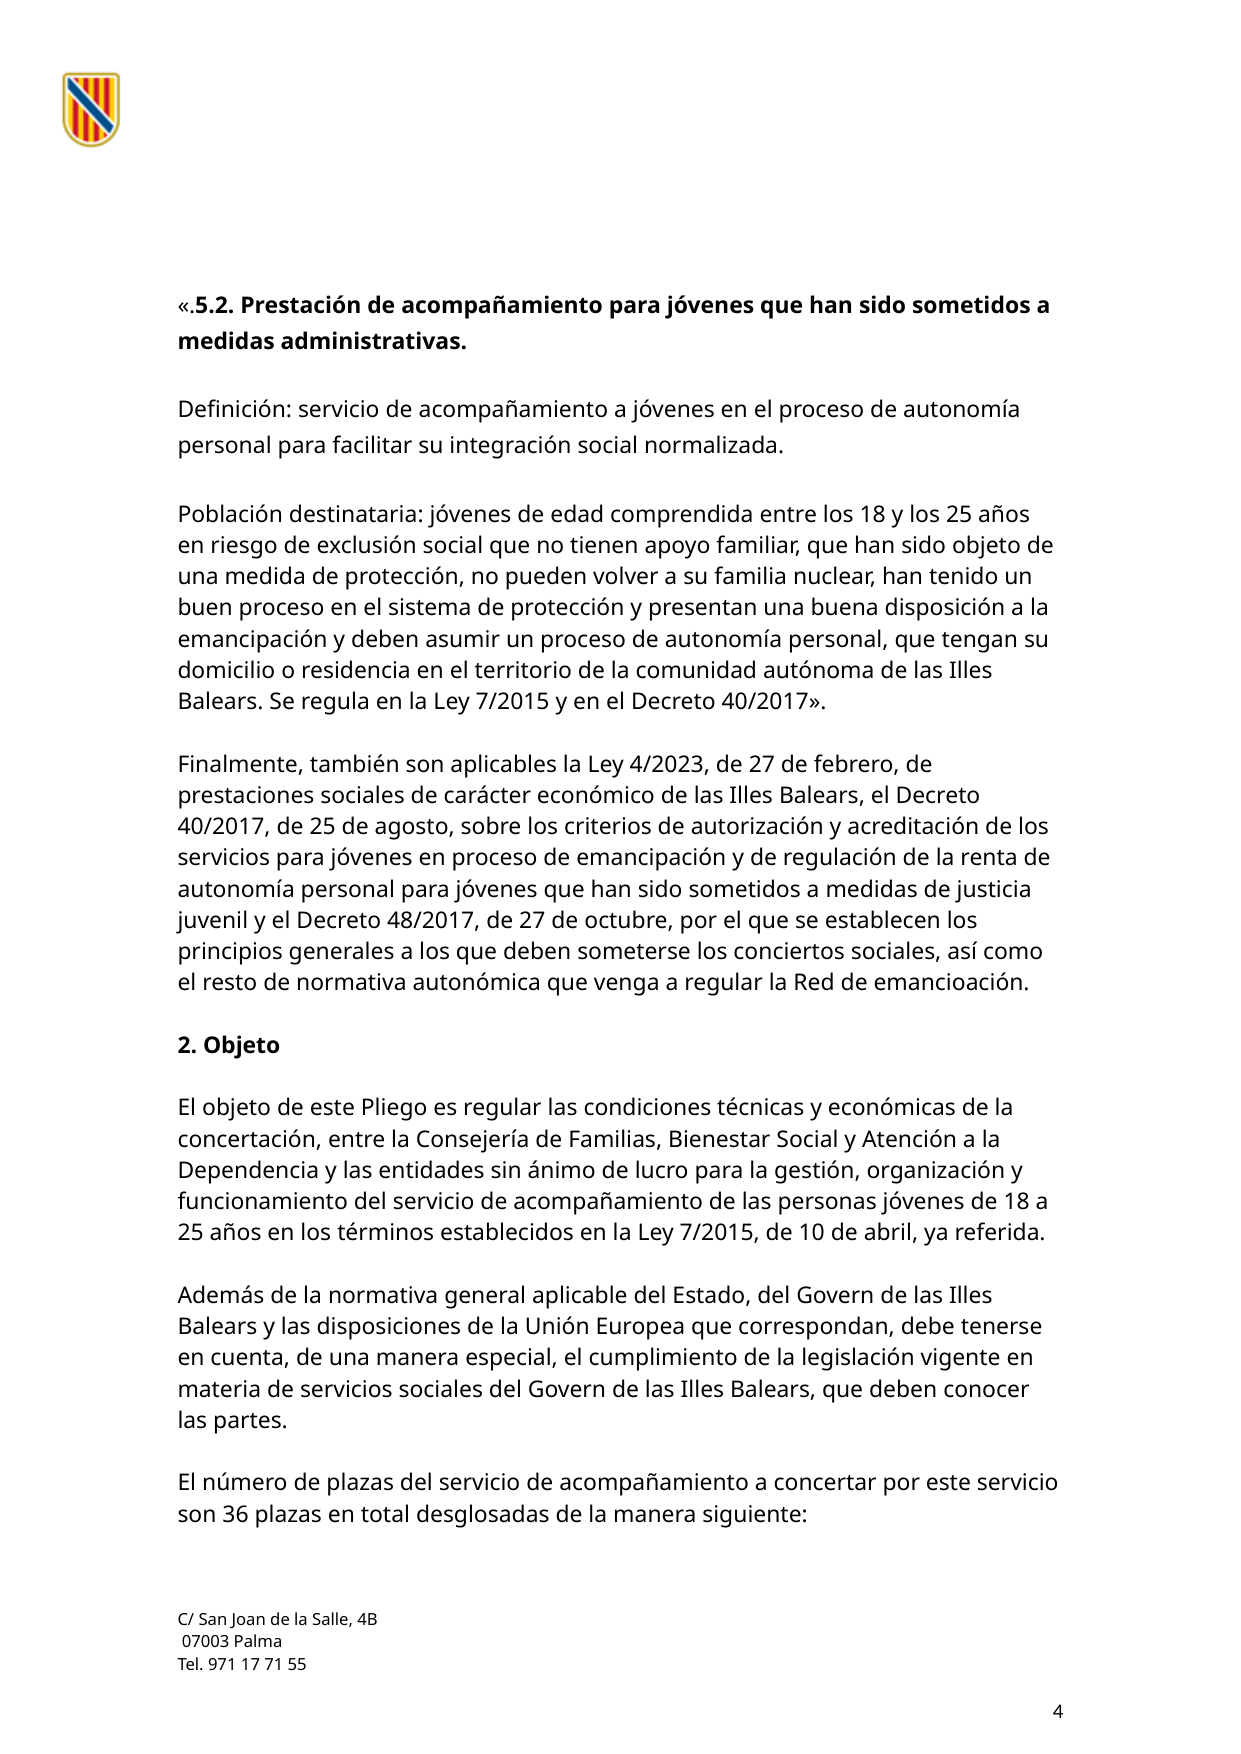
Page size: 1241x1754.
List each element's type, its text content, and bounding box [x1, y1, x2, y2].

text El número de plazas del servicio de acompañamiento a concertar por este servicio son 36 plazas en total desglosadas de la manera siguiente: [177, 1466, 1063, 1529]
text Población destinataria: jóvenes de edad comprendida entre los 18 y los 25 años en riesgo de exclusión social que no tienen apoyo familiar, que han sido objeto de una medida de protección, no pueden volver a su familia nuclear, han tenido un buen proceso en el sistema de protección y presentan una buena disposición a la emancipación y deben asumir un proceso de autonomía personal, que tengan su domicilio o residencia en el territorio de la comunidad autónoma de las Illes Balears. Se regula en la Ley 7/2015 y en el Decreto 40/2017». [177, 497, 1063, 716]
text Además de la normativa general aplicable del Estado, del Govern de las Illes Balears y las disposiciones de la Unión Europea que correspondan, debe tenerse en cuenta, de una manera especial, el cumplimiento de la legislación vigente en materia de servicios sociales del Govern de las Illes Balears, que deben conocer las partes. [177, 1279, 1063, 1435]
text «.5.2. Prestación de acompañamiento para jóvenes que han sido sometidos a medidas administrativas. [177, 289, 1063, 357]
text Definición: servicio de acompañamiento a jóvenes en el proceso de autonomía personal para facilitar su integración social normalizada. [177, 393, 1063, 461]
picture [44, 45, 139, 177]
text El objeto de este Pliego es regular las condiciones técnicas y económicas de la concertación, entre la Consejería de Familias, Bienestar Social y Atención a la Dependencia y las entidades sin ánimo de lucro para la gestión, organización y funcionamiento del servicio de acompañamiento de las personas jóvenes de 18 a 25 años en los términos establecidos en la Ley 7/2015, de 10 de abril, ya referida. [177, 1091, 1063, 1247]
text 2. Objeto [177, 1029, 1063, 1060]
text Finalmente, también son aplicables la Ley 4/2023, de 27 de febrero, de prestaciones sociales de carácter económico de las Illes Balears, el Decreto 40/2017, de 25 de agosto, sobre los criterios de autorización y acreditación de los servicios para jóvenes en proceso de emancipación y de regulación de la renta de autonomía personal para jóvenes que han sido sometidos a medidas de justicia juvenil y el Decreto 48/2017, de 27 de octubre, por el que se establecen los principios generales a los que deben someterse los conciertos sociales, así como el resto de normativa autonómica que venga a regular la Red de emancioación. [177, 747, 1063, 997]
